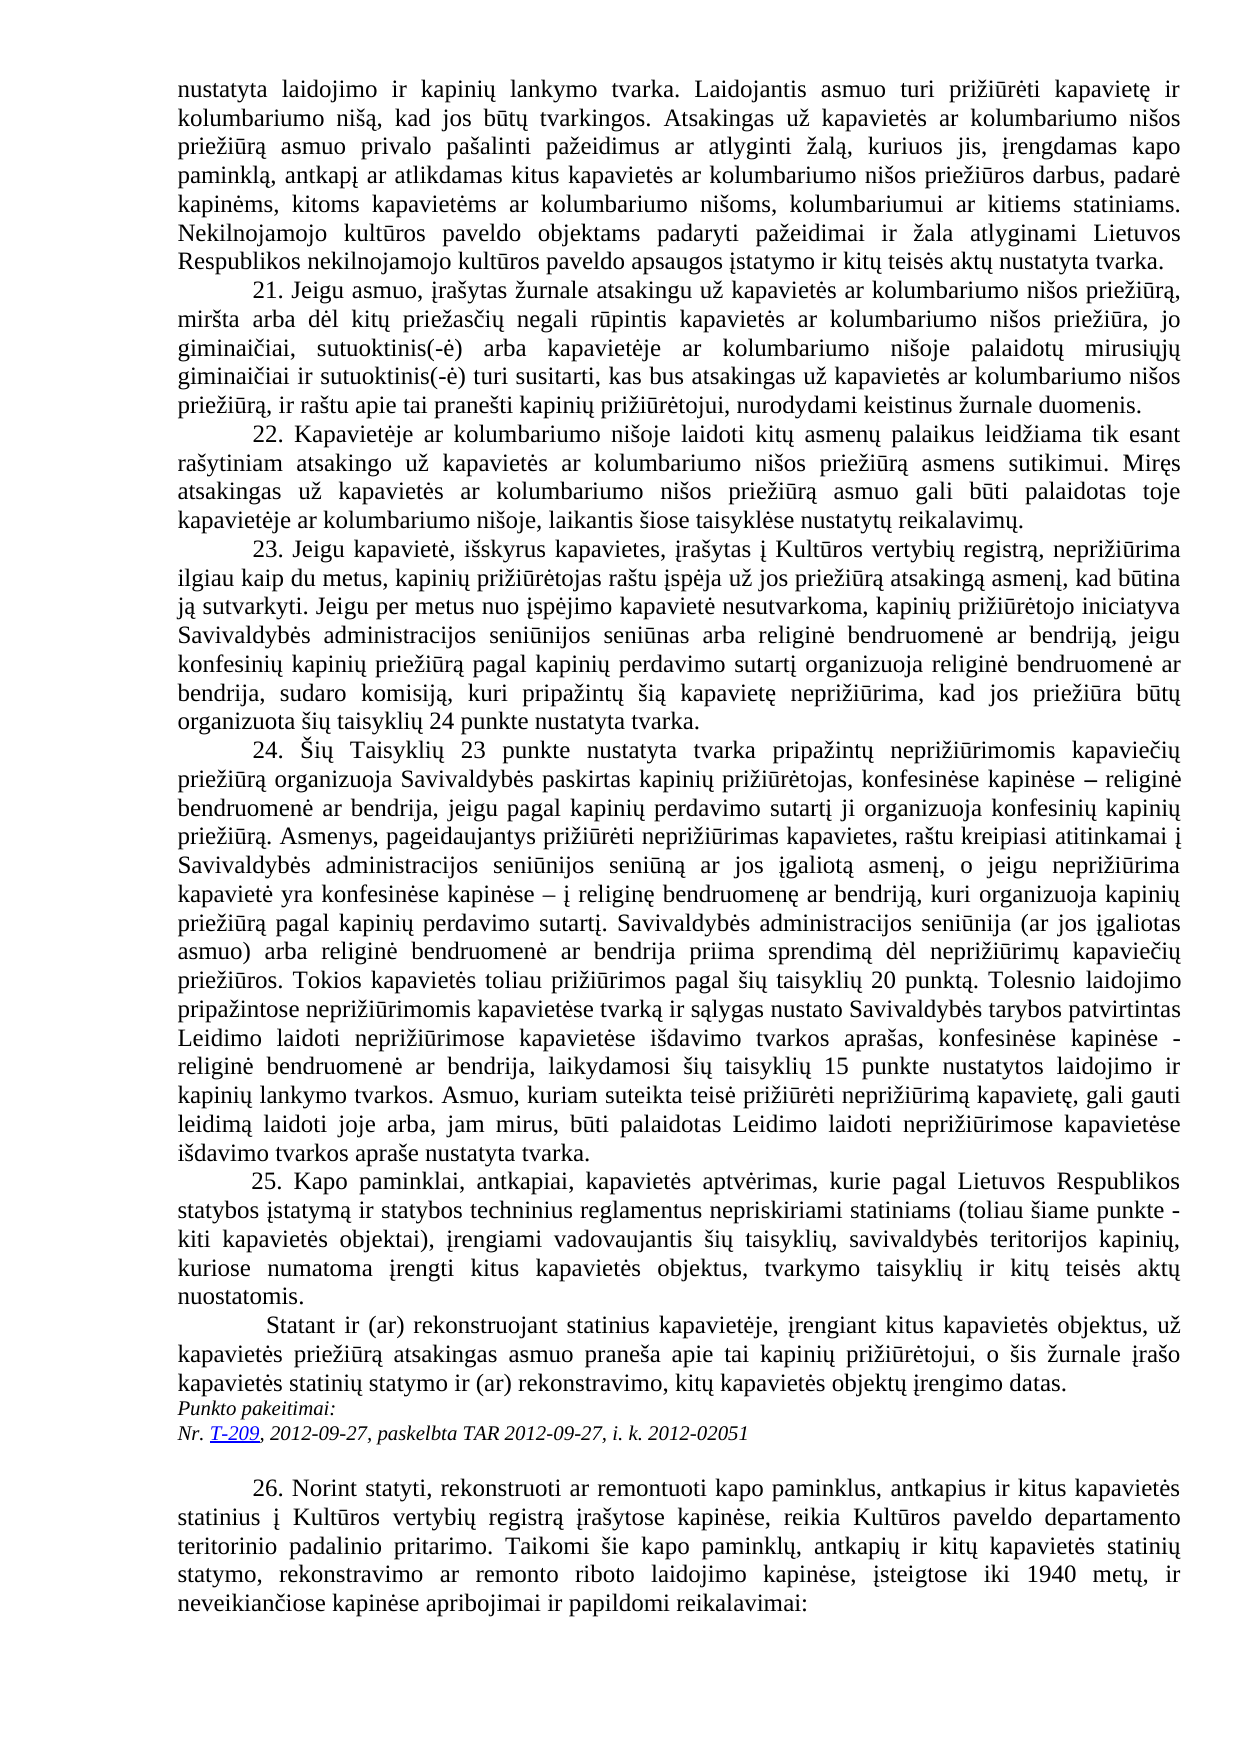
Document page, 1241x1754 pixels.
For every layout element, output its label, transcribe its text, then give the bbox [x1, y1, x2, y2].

text Punkto pakeitimai: [177, 1396, 1181, 1420]
text 25. Kapo paminklai, antkapiai, kapavietės aptvėrimas, kurie pagal Lietuvos Respublikos statybos įstatymą ir statybos techninius reglamentus nepriskiriami statiniams (toliau šiame punkte - kiti kapavietės objektai), įrengiami vadovaujantis šių taisyklių, savivaldybės teritorijos kapinių, kuriose numatoma įrengti kitus kapavietės objektus, tvarkymo taisyklių ir kitų teisės aktų nuostatomis. [177, 1166, 1181, 1310]
text Statant ir (ar) rekonstruojant statinius kapavietėje, įrengiant kitus kapavietės objektus, už kapavietės priežiūrą atsakingas asmuo praneša apie tai kapinių prižiūrėtojui, o šis žurnale įrašo kapavietės statinių statymo ir (ar) rekonstravimo, kitų kapavietės objektų įrengimo datas. [177, 1310, 1181, 1396]
text 23. Jeigu kapavietė, išskyrus kapavietes, įrašytas į Kultūros vertybių registrą, neprižiūrima ilgiau kaip du metus, kapinių prižiūrėtojas raštu įspėja už jos priežiūrą atsakingą asmenį, kad būtina ją sutvarkyti. Jeigu per metus nuo įspėjimo kapavietė nesutvarkoma, kapinių prižiūrėtojo iniciatyva Savivaldybės administracijos seniūnijos seniūnas arba religinė bendruomenė ar bendriją, jeigu konfesinių kapinių priežiūrą pagal kapinių perdavimo sutartį organizuoja religinė bendruomenė ar bendrija, sudaro komisiją, kuri pripažintų šią kapavietę neprižiūrima, kad jos priežiūra būtų organizuota šių taisyklių 24 punkte nustatyta tvarka. [177, 534, 1181, 735]
text Nr. T-209, 2012-09-27, paskelbta TAR 2012-09-27, i. k. 2012-02051 [177, 1420, 1181, 1444]
text 24. Šių Taisyklių 23 punkte nustatyta tvarka pripažintų neprižiūrimomis kapaviečių priežiūrą organizuoja Savivaldybės paskirtas kapinių prižiūrėtojas, konfesinėse kapinėse – religinė bendruomenė ar bendrija, jeigu pagal kapinių perdavimo sutartį ji organizuoja konfesinių kapinių priežiūrą. Asmenys, pageidaujantys prižiūrėti neprižiūrimas kapavietes, raštu kreipiasi atitinkamai į Savivaldybės administracijos seniūnijos seniūną ar jos įgaliotą asmenį, o jeigu neprižiūrima kapavietė yra konfesinėse kapinėse – į religinę bendruomenę ar bendriją, kuri organizuoja kapinių priežiūrą pagal kapinių perdavimo sutartį. Savivaldybės administracijos seniūnija (ar jos įgaliotas asmuo) arba religinė bendruomenė ar bendrija priima sprendimą dėl neprižiūrimų kapaviečių priežiūros. Tokios kapavietės toliau prižiūrimos pagal šių taisyklių 20 punktą. Tolesnio laidojimo pripažintose neprižiūrimomis kapavietėse tvarką ir sąlygas nustato Savivaldybės tarybos patvirtintas Leidimo laidoti neprižiūrimose kapavietėse išdavimo tvarkos aprašas, konfesinėse kapinėse - religinė bendruomenė ar bendrija, laikydamosi šių taisyklių 15 punkte nustatytos laidojimo ir kapinių lankymo tvarkos. Asmuo, kuriam suteikta teisė prižiūrėti neprižiūrimą kapavietę, gali gauti leidimą laidoti joje arba, jam mirus, būti palaidotas Leidimo laidoti neprižiūrimose kapavietėse išdavimo tvarkos apraše nustatyta tvarka. [177, 735, 1181, 1166]
text 22. Kapavietėje ar kolumbariumo nišoje laidoti kitų asmenų palaikus leidžiama tik esant rašytiniam atsakingo už kapavietės ar kolumbariumo nišos priežiūrą asmens sutikimui. Miręs atsakingas už kapavietės ar kolumbariumo nišos priežiūrą asmuo gali būti palaidotas toje kapavietėje ar kolumbariumo nišoje, laikantis šiose taisyklėse nustatytų reikalavimų. [177, 419, 1181, 534]
text nustatyta laidojimo ir kapinių lankymo tvarka. Laidojantis asmuo turi prižiūrėti kapavietę ir kolumbariumo nišą, kad jos būtų tvarkingos. Atsakingas už kapavietės ar kolumbariumo nišos priežiūrą asmuo privalo pašalinti pažeidimus ar atlyginti žalą, kuriuos jis, įrengdamas kapo paminklą, antkapį ar atlikdamas kitus kapavietės ar kolumbariumo nišos priežiūros darbus, padarė kapinėms, kitoms kapavietėms ar kolumbariumo nišoms, kolumbariumui ar kitiems statiniams. Nekilnojamojo kultūros paveldo objektams padaryti pažeidimai ir žala atlyginami Lietuvos Respublikos nekilnojamojo kultūros paveldo apsaugos įstatymo ir kitų teisės aktų nustatyta tvarka. [177, 74, 1181, 275]
text 21. Jeigu asmuo, įrašytas žurnale atsakingu už kapavietės ar kolumbariumo nišos priežiūrą, miršta arba dėl kitų priežasčių negali rūpintis kapavietės ar kolumbariumo nišos priežiūra, jo giminaičiai, sutuoktinis(-ė) arba kapavietėje ar kolumbariumo nišoje palaidotų mirusiųjų giminaičiai ir sutuoktinis(-ė) turi susitarti, kas bus atsakingas už kapavietės ar kolumbariumo nišos priežiūrą, ir raštu apie tai pranešti kapinių prižiūrėtojui, nurodydami keistinus žurnale duomenis. [177, 275, 1181, 419]
text 26. Norint statyti, rekonstruoti ar remontuoti kapo paminklus, antkapius ir kitus kapavietės statinius į Kultūros vertybių registrą įrašytose kapinėse, reikia Kultūros paveldo departamento teritorinio padalinio pritarimo. Taikomi šie kapo paminklų, antkapių ir kitų kapavietės statinių statymo, rekonstravimo ar remonto riboto laidojimo kapinėse, įsteigtose iki 1940 metų, ir neveikiančiose kapinėse apribojimai ir papildomi reikalavimai: [177, 1473, 1181, 1617]
